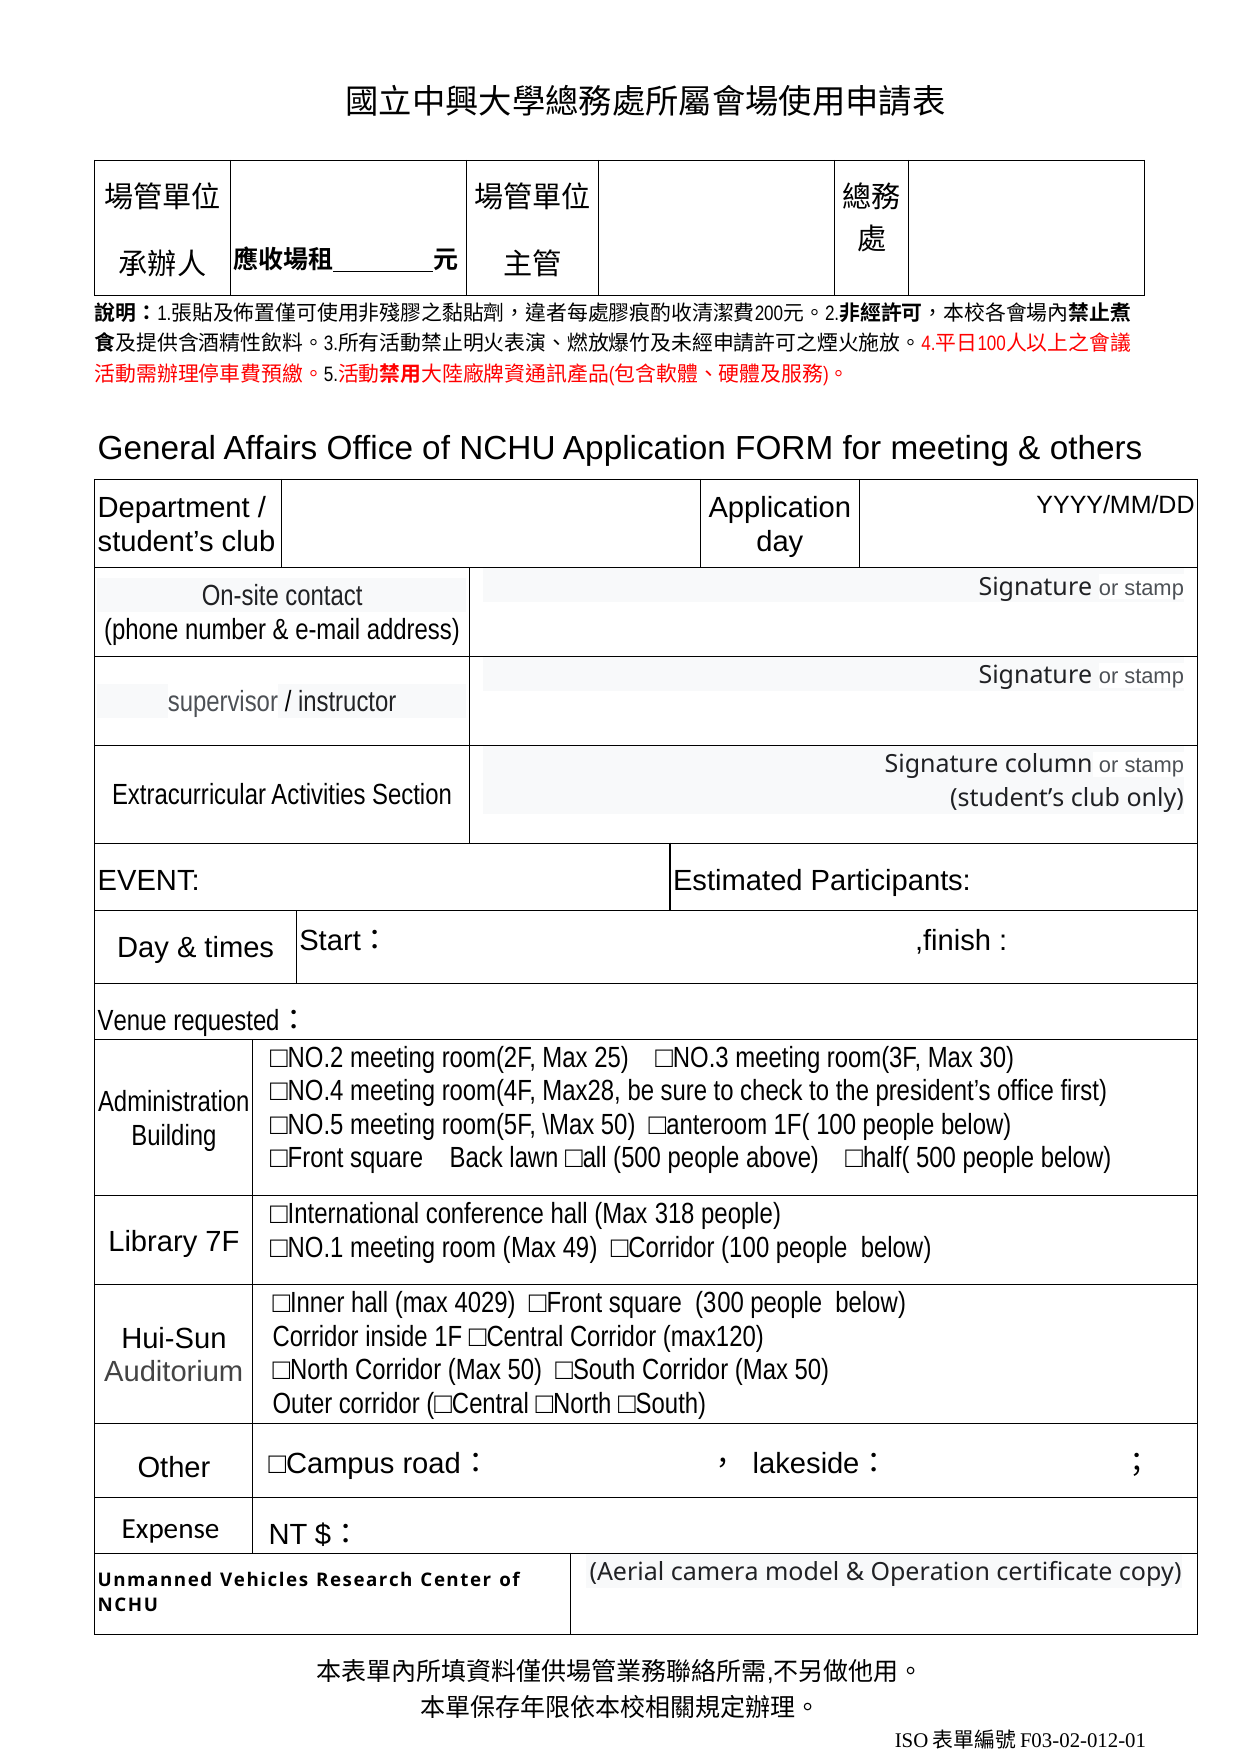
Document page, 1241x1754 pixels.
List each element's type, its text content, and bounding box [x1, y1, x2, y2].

table_cell Signature or stamp [470, 568, 1197, 656]
text General Affairs Office of NCHU Application FORM for meeting & others [94, 428, 1146, 466]
table_cell Venue requested： [95, 984, 1197, 1039]
table_cell [909, 161, 1144, 295]
table_cell Expense [95, 1498, 252, 1553]
table_cell □NO.2 meeting room(2F, Max 25) □NO.3 meeting room(3F, Max 30) □NO.4 meeting room(4F, Max28, be sure to check to the president’s office first) □NO.5 meeting room(5F, \Max 50) □anteroom 1F( 100 people below) □Front square Back lawn □all (500 people above) □half( 500 people below) [253, 1040, 1197, 1195]
table_cell NT $： [253, 1498, 1197, 1553]
table_header Department / student’s club [95, 480, 281, 567]
text 說明：1.張貼及佈置僅可使用非殘膠之黏貼劑，違者每處膠痕酌收清潔費200元。2.非經許可，本校各會場內禁止煮食及提供含酒精性飲料。3.所有活動禁止明火表演、燃放爆竹及未經申請許可之煙火施放。4.平日100人以上之會議活動需辦理停車費預繳。5.活動禁用大陸廠牌資通訊產品(包含軟體、硬體及服務)。 [94, 296, 1146, 387]
table_cell [599, 161, 834, 295]
table_cell Hui-Sun Auditorium [95, 1285, 252, 1423]
table_header Application day [701, 480, 859, 567]
table_cell Signature column or stamp (student’s club only) [470, 746, 1197, 843]
table_cell Administration Building [95, 1040, 252, 1195]
table_cell On-site contact (phone number & e-mail address) [95, 568, 469, 656]
table_cell 場管單位 主管 [467, 161, 598, 295]
table_cell supervisor / instructor [95, 657, 469, 745]
table_cell Unmanned Vehicles Research Center of NCHU [95, 1554, 570, 1634]
table_cell 場管單位 承辦人 [95, 161, 230, 295]
table_cell Estimated Participants: [671, 844, 1197, 910]
table_cell 應收場租 元 [231, 161, 466, 295]
table_cell 總務處 [835, 161, 908, 295]
table_cell EVENT: [95, 844, 669, 910]
table_cell Extracurricular Activities Section [95, 746, 469, 843]
table_header YYYY/MM/DD [860, 480, 1197, 567]
table_cell Signature or stamp [470, 657, 1197, 745]
table_cell (Aerial camera model & Operation certificate copy) Only for drone use [571, 1554, 1197, 1634]
table_cell Start： ,finish : [297, 911, 1197, 983]
table_cell Other [95, 1424, 252, 1497]
table_cell □Inner hall (max 4029) □Front square (300 people below) Corridor inside 1F □Central Corridor (max120) □North Corridor (Max 50) □South Corridor (Max 50) Outer corridor (□Central □North □South) [253, 1285, 1197, 1423]
table_cell Library 7F [95, 1196, 252, 1284]
table_cell □International conference hall (Max 318 people) □NO.1 meeting room (Max 49) □Corridor (100 people below) [253, 1196, 1197, 1284]
table_cell Day & times [95, 911, 296, 983]
table_cell □Campus road： ， lakeside： ； [253, 1424, 1197, 1497]
table_header [282, 480, 700, 567]
